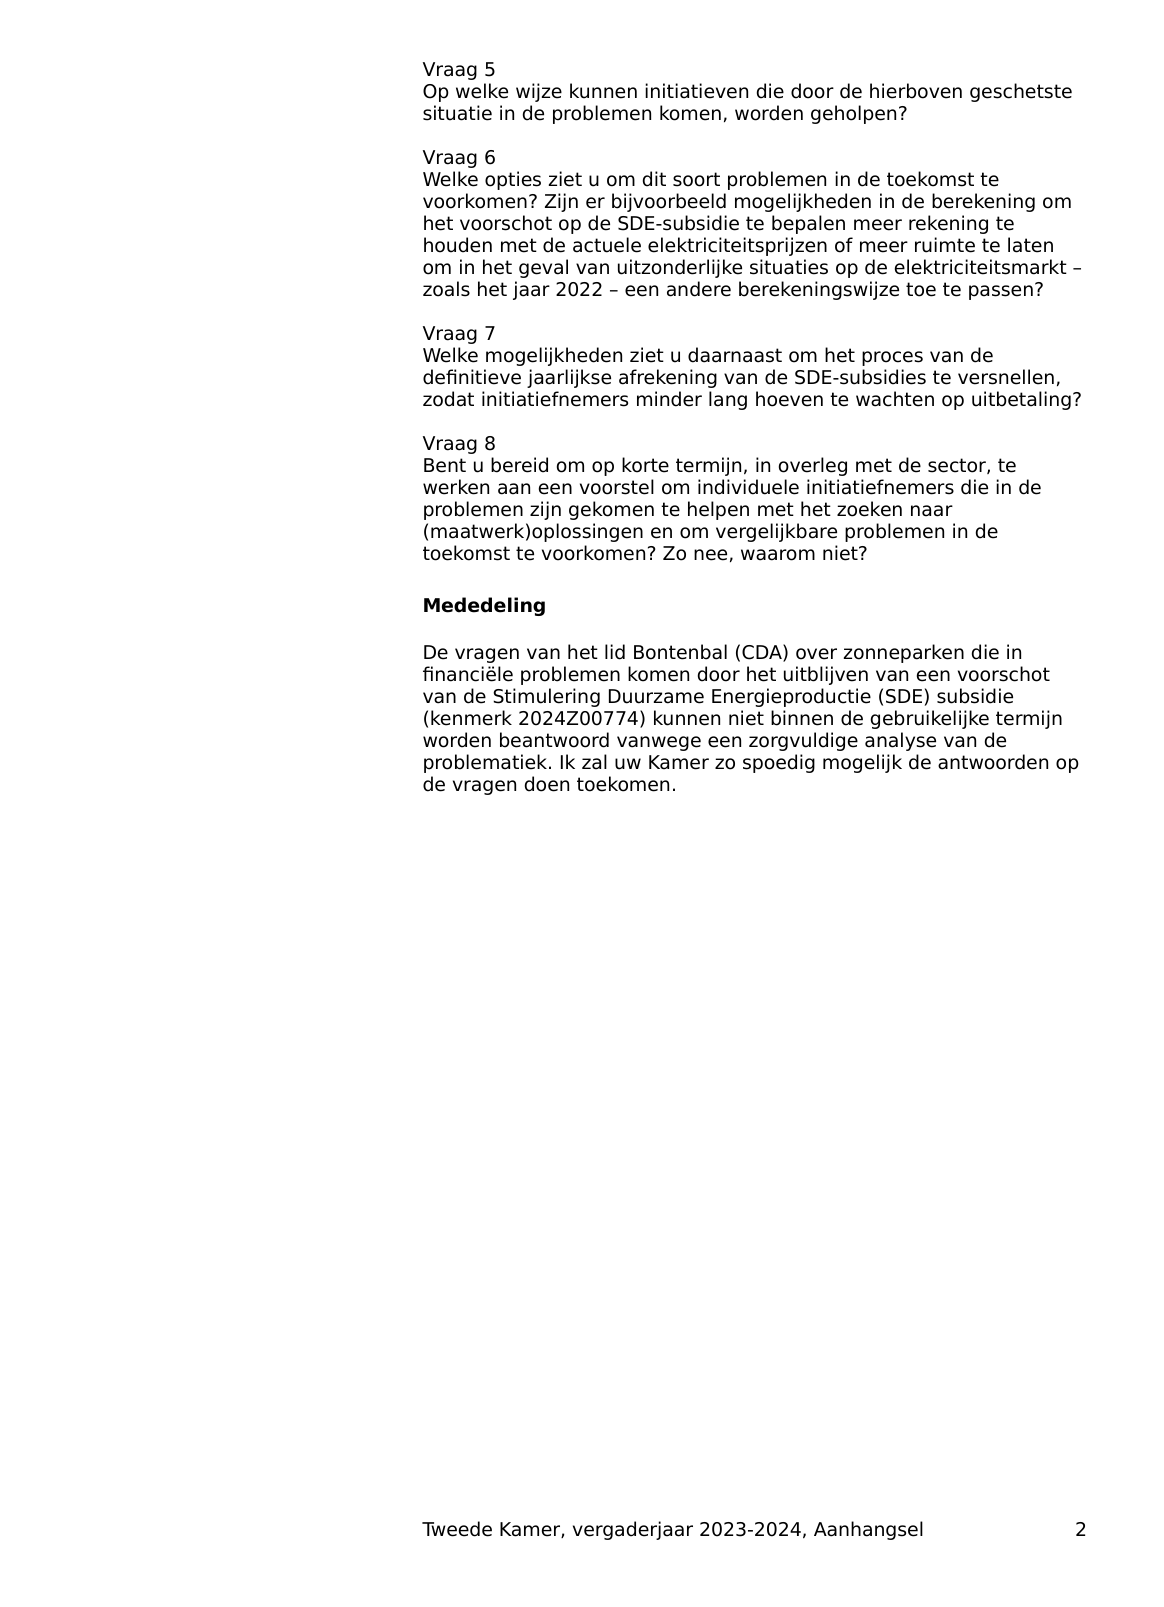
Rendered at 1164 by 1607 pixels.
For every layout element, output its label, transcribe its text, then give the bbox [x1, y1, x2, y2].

text Welke mogelijkheden ziet u daarnaast om het proces van de definitieve jaarlijkse afrekening van de SDE-subsidies te versnellen, zodat initiatiefnemers minder lang hoeven te wachten op uitbetaling? [422, 345, 1087, 411]
text Welke opties ziet u om dit soort problemen in de toekomst te voorkomen? Zijn er bijvoorbeeld mogelijkheden in de berekening om het voorschot op de SDE-subsidie te bepalen meer rekening te houden met de actuele elektriciteitsprijzen of meer ruimte te laten om in het geval van uitzonderlijke situaties op de elektriciteitsmarkt – zoals het jaar 2022 – een andere berekeningswijze toe te passen? [422, 169, 1087, 301]
subtitle Mededeling [422, 595, 1087, 617]
text De vragen van het lid Bontenbal (CDA) over zonneparken die in financiële problemen komen door het uitblijven van een voorschot van de Stimulering Duurzame Energieproductie (SDE) subsidie (kenmerk 2024Z00774) kunnen niet binnen de gebruikelijke termijn worden beantwoord vanwege een zorgvuldige analyse van de problematiek. Ik zal uw Kamer zo spoedig mogelijk de antwoorden op de vragen doen toekomen. [422, 642, 1087, 796]
text Vraag 8 [422, 433, 1087, 455]
text Vraag 5 [422, 59, 1087, 81]
text Op welke wijze kunnen initiatieven die door de hierboven geschetste situatie in de problemen komen, worden geholpen? [422, 81, 1087, 125]
text Vraag 7 [422, 323, 1087, 345]
text Bent u bereid om op korte termijn, in overleg met de sector, te werken aan een voorstel om individuele initiatiefnemers die in de problemen zijn gekomen te helpen met het zoeken naar (maatwerk)oplossingen en om vergelijkbare problemen in de toekomst te voorkomen? Zo nee, waarom niet? [422, 455, 1087, 565]
text Vraag 6 [422, 147, 1087, 169]
